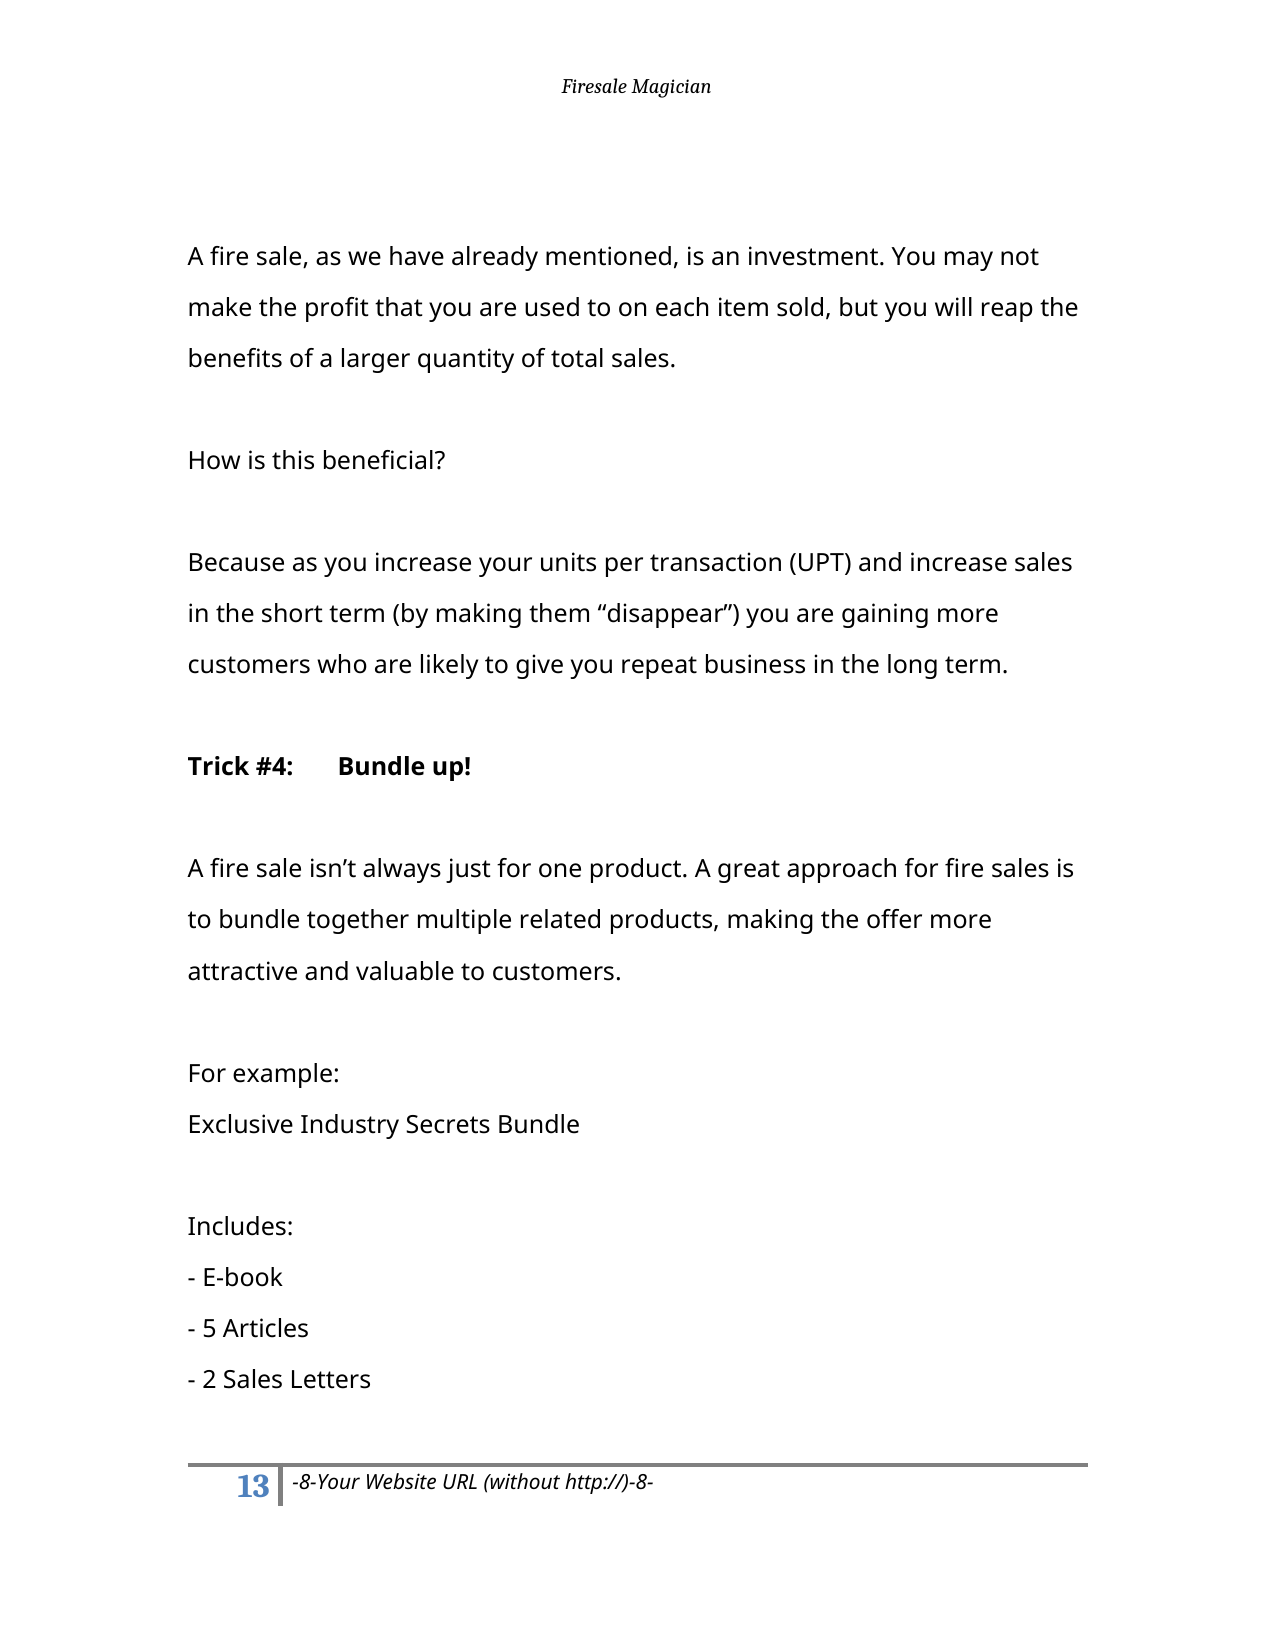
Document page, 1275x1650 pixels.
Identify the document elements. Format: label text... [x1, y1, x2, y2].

text Includes: - E-book - 5 Articles - 2 Sales Letters [187, 1208, 1087, 1396]
text A fire sale, as we have already mentioned, is an investment. You may not make the profit that you are used to on each item sold, but you will reap the benefits of a larger quantity of total sales. [187, 238, 1087, 375]
text A fire sale isn’t always just for one product. A great approach for fire sales is to bundle together multiple related products, making the offer more attractive and valuable to customers. [187, 851, 1087, 987]
text Because as you increase your units per transaction (UPT) and increase sales in the short term (by making them “disappear”) you are gaining more customers who are likely to give you repeat business in the long term. [187, 545, 1087, 681]
text Exclusive Industry Secrets Bundle [187, 1106, 1087, 1140]
text Trick #4: Bundle up! [187, 749, 1087, 783]
text How is this beneficial? [187, 443, 1087, 477]
text For example: [187, 1055, 1087, 1089]
